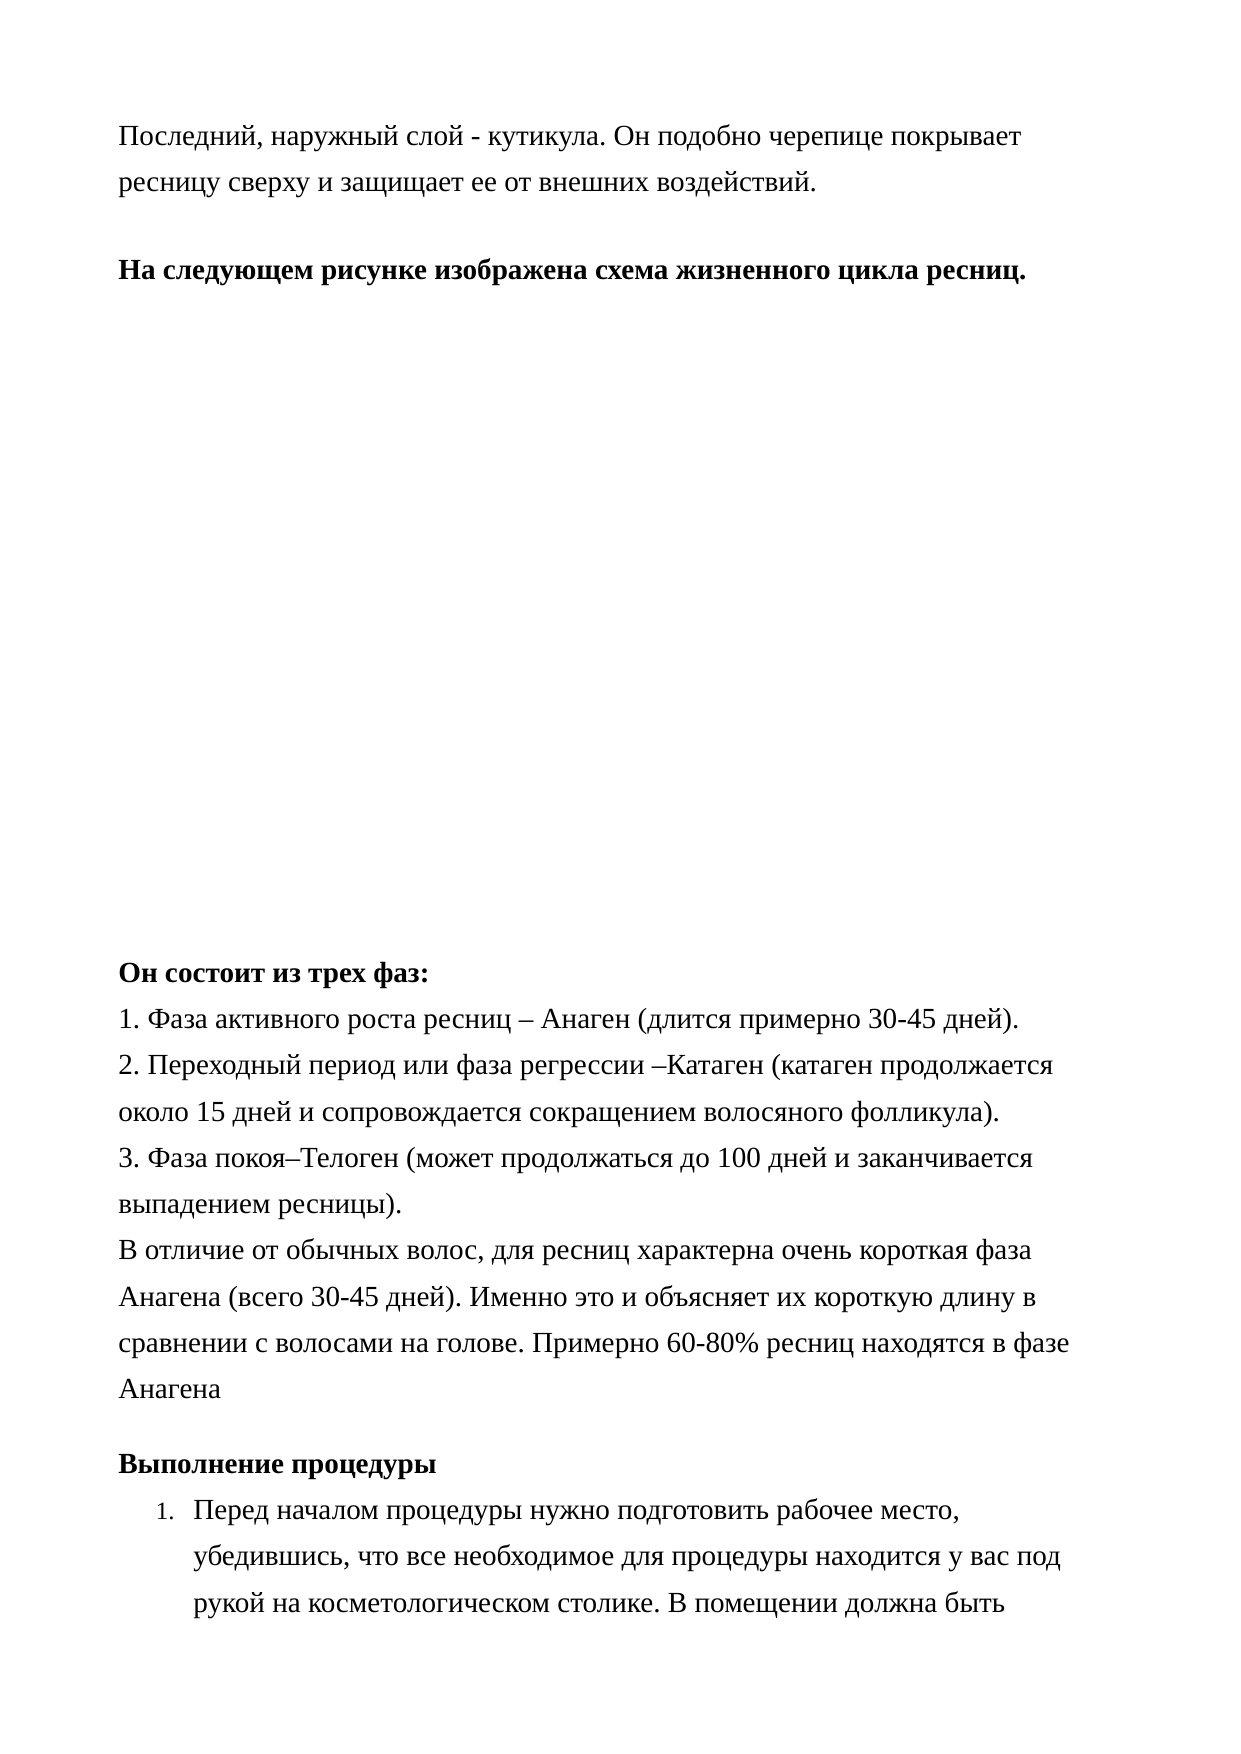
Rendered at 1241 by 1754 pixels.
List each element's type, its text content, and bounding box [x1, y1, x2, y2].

text 2. Переходный период или фаза регрессии –Катаген (катаген продолжается около 15 дней и сопровождается сокращением волосяного фолликула). [118, 1047, 1122, 1127]
text В отличие от обычных волос, для ресниц характерна очень короткая фаза Анагена (всего 30-45 дней). Именно это и объясняет их короткую длину в сравнении с волосами на голове. Примерно 60-80% ресниц находятся в фазе Анагена [118, 1232, 1122, 1405]
text 3. Фаза покоя–Телоген (может продолжаться до 100 дней и заканчивается выпадением ресницы). [118, 1140, 1122, 1220]
list Перед началом процедуры нужно подготовить рабочее место, убедившись, что все необходимое для процедуры находится у вас под рукой на косметологическом столике. В помещении должна быть [156, 1492, 1122, 1618]
text Выполнение процедуры [118, 1417, 1122, 1480]
text На следующем рисунке изображена схема жизненного цикла ресниц. [118, 252, 1122, 285]
text 1. Фаза активного роста ресниц – Анаген (длится примерно 30-45 дней). [118, 1001, 1122, 1035]
text Он состоит из трех фаз: [118, 955, 1122, 988]
text Последний, наружный слой - кутикула. Он подобно черепице покрывает ресницу сверху и защищает ее от внешних воздействий. [118, 118, 1122, 198]
